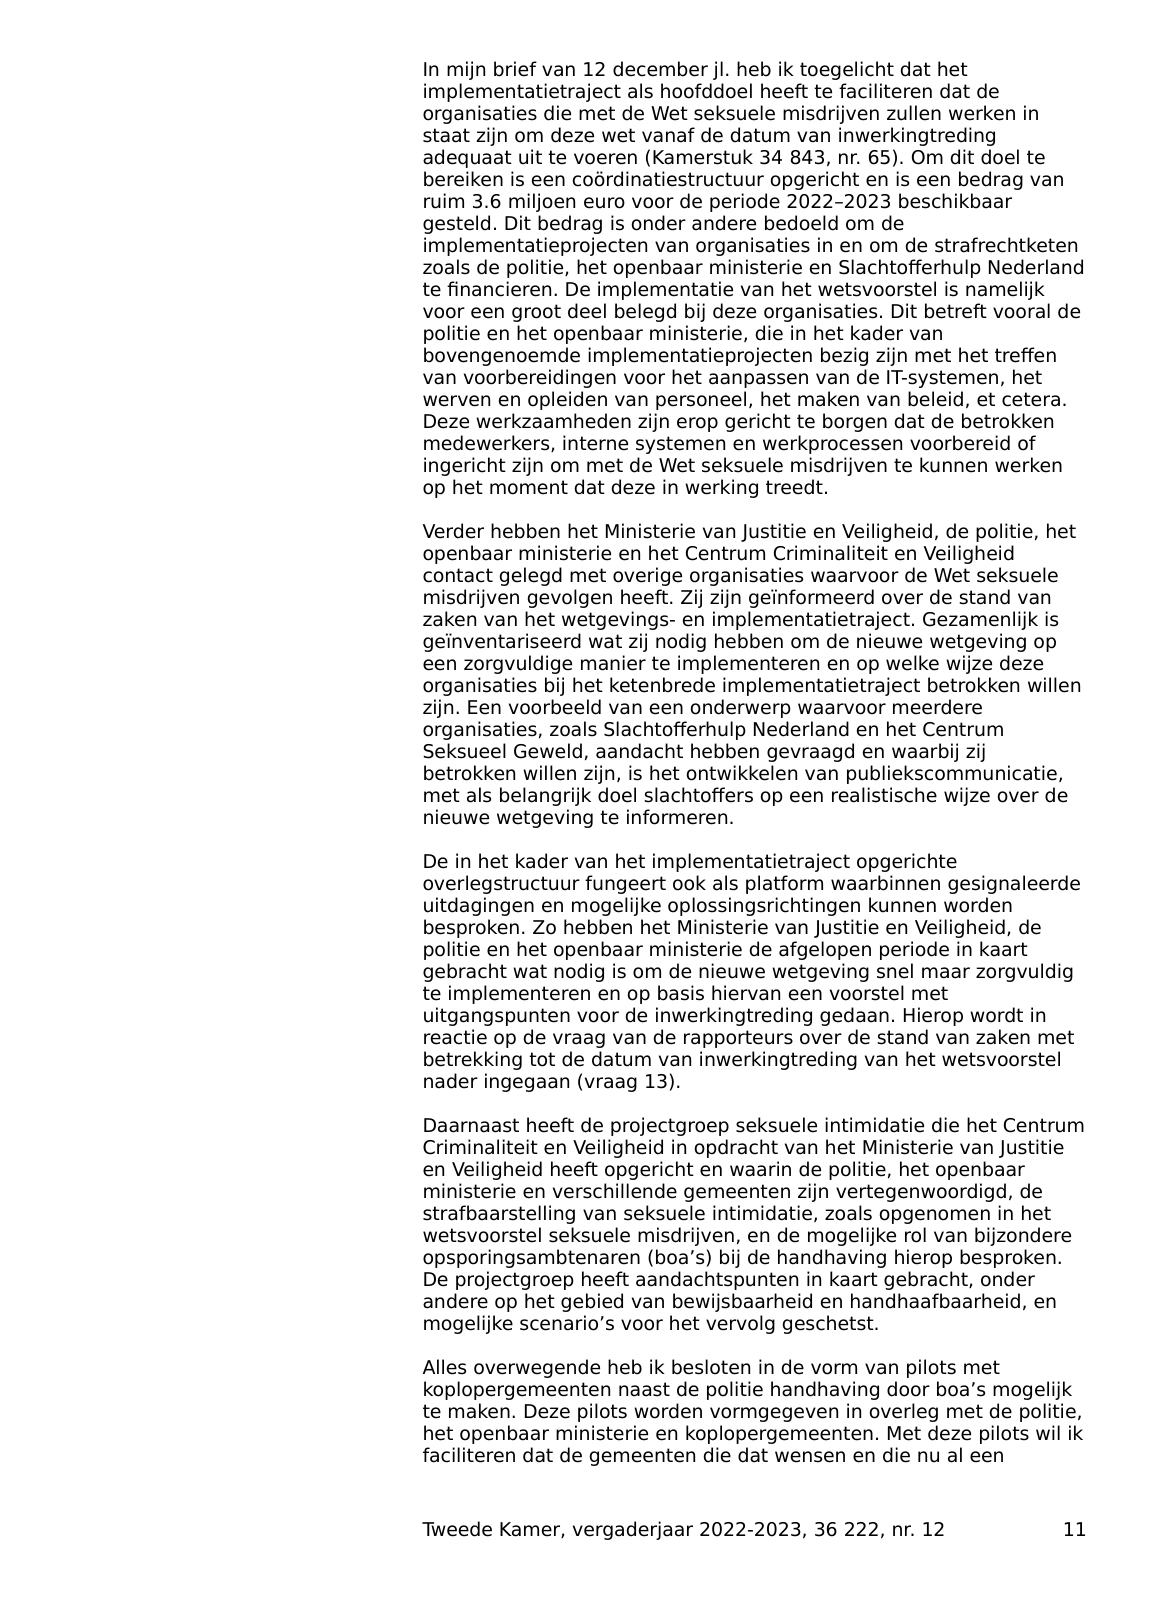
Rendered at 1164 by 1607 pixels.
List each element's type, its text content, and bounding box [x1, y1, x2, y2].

text Alles overwegende heb ik besloten in de vorm van pilots met koplopergemeenten naast de politie handhaving door boa’s mogelijk te maken. Deze pilots worden vormgegeven in overleg met de politie, het openbaar ministerie en koplopergemeenten. Met deze pilots wil ik faciliteren dat de gemeenten die dat wensen en die nu al een [422, 1357, 1087, 1467]
text Daarnaast heeft de projectgroep seksuele intimidatie die het Centrum Criminaliteit en Veiligheid in opdracht van het Ministerie van Justitie en Veiligheid heeft opgericht en waarin de politie, het openbaar ministerie en verschillende gemeenten zijn vertegenwoordigd, de strafbaarstelling van seksuele intimidatie, zoals opgenomen in het wetsvoorstel seksuele misdrijven, en de mogelijke rol van bijzondere opsporingsambtenaren (boa’s) bij de handhaving hierop besproken. De projectgroep heeft aandachtspunten in kaart gebracht, onder andere op het gebied van bewijsbaarheid en handhaafbaarheid, en mogelijke scenario’s voor het vervolg geschetst. [422, 1115, 1087, 1334]
text In mijn brief van 12 december jl. heb ik toegelicht dat het implementatietraject als hoofddoel heeft te faciliteren dat de organisaties die met de Wet seksuele misdrijven zullen werken in staat zijn om deze wet vanaf de datum van inwerkingtreding adequaat uit te voeren (Kamerstuk 34 843, nr. 65). Om dit doel te bereiken is een coördinatiestructuur opgericht en is een bedrag van ruim 3.6 miljoen euro voor de periode 2022–2023 beschikbaar gesteld. Dit bedrag is onder andere bedoeld om de implementatieprojecten van organisaties in en om de strafrechtketen zoals de politie, het openbaar ministerie en Slachtofferhulp Nederland te financieren. De implementatie van het wetsvoorstel is namelijk voor een groot deel belegd bij deze organisaties. Dit betreft vooral de politie en het openbaar ministerie, die in het kader van bovengenoemde implementatieprojecten bezig zijn met het treffen van voorbereidingen voor het aanpassen van de IT-systemen, het werven en opleiden van personeel, het maken van beleid, et cetera. Deze werkzaamheden zijn erop gericht te borgen dat de betrokken medewerkers, interne systemen en werkprocessen voorbereid of ingericht zijn om met de Wet seksuele misdrijven te kunnen werken op het moment dat deze in werking treedt. [422, 59, 1087, 499]
text Verder hebben het Ministerie van Justitie en Veiligheid, de politie, het openbaar ministerie en het Centrum Criminaliteit en Veiligheid contact gelegd met overige organisaties waarvoor de Wet seksuele misdrijven gevolgen heeft. Zij zijn geïnformeerd over de stand van zaken van het wetgevings- en implementatietraject. Gezamenlijk is geïnventariseerd wat zij nodig hebben om de nieuwe wetgeving op een zorgvuldige manier te implementeren en op welke wijze deze organisaties bij het ketenbrede implementatietraject betrokken willen zijn. Een voorbeeld van een onderwerp waarvoor meerdere organisaties, zoals Slachtofferhulp Nederland en het Centrum Seksueel Geweld, aandacht hebben gevraagd en waarbij zij betrokken willen zijn, is het ontwikkelen van publiekscommunicatie, met als belangrijk doel slachtoffers op een realistische wijze over de nieuwe wetgeving te informeren. [422, 521, 1087, 828]
text De in het kader van het implementatietraject opgerichte overlegstructuur fungeert ook als platform waarbinnen gesignaleerde uitdagingen en mogelijke oplossingsrichtingen kunnen worden besproken. Zo hebben het Ministerie van Justitie en Veiligheid, de politie en het openbaar ministerie de afgelopen periode in kaart gebracht wat nodig is om de nieuwe wetgeving snel maar zorgvuldig te implementeren en op basis hiervan een voorstel met uitgangspunten voor de inwerkingtreding gedaan. Hierop wordt in reactie op de vraag van de rapporteurs over de stand van zaken met betrekking tot de datum van inwerkingtreding van het wetsvoorstel nader ingegaan (vraag 13). [422, 851, 1087, 1092]
